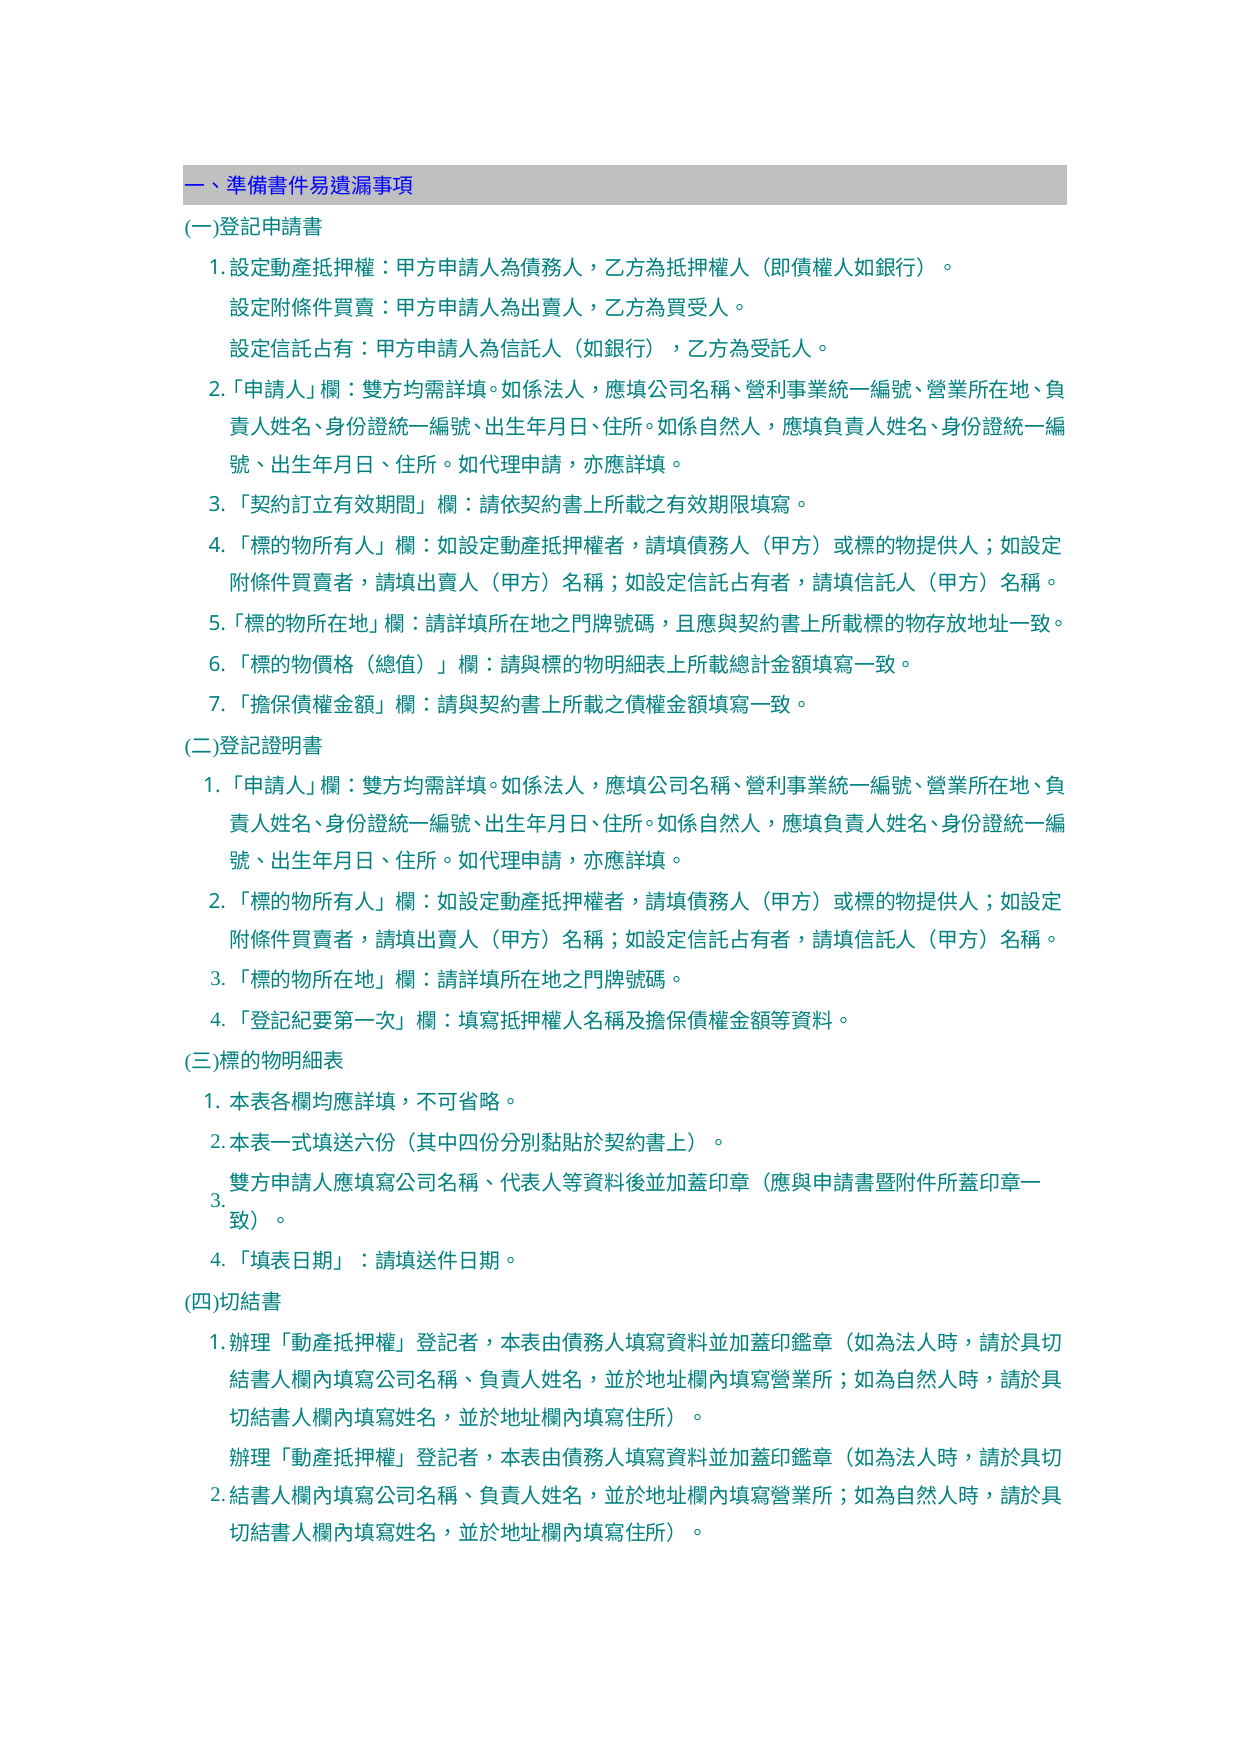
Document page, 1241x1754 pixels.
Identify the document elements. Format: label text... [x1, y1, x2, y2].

table_cell 2. [183, 1436, 227, 1552]
table_cell 2. [183, 880, 227, 921]
table_cell 本表一式填送六份（其中四份分別黏貼於契約書上）。 [227, 1121, 1067, 1161]
table_cell 6. [183, 643, 227, 683]
table_cell 「標的物價格（總值）」欄：請與標的物明細表上所載總計金額填寫一致。 [227, 643, 1067, 683]
table_cell 1. [183, 1321, 227, 1361]
table_cell [183, 1361, 227, 1436]
table_cell [183, 805, 227, 880]
table_cell 4. [183, 1240, 227, 1280]
table_cell 2. [183, 368, 227, 408]
table_cell 雙方申請人應填寫公司名稱、代表人等資料後並加蓋印章（應與申請書暨附件所蓋印章一致）。 [227, 1161, 1067, 1239]
table_cell 4. [183, 524, 227, 564]
table_cell 1. [183, 246, 227, 286]
table_cell 2. [183, 1121, 227, 1161]
table_cell [183, 327, 227, 368]
table_cell 「申請人」欄：雙方均需詳填。如係法人，應填公司名稱、營利事業統一編號、營業所在地、負責人姓名、身份證統一編號、出生年月日、住所。如係自然人，應填負責人姓名、身份證統一編號、出生年月日、住所。如代理申請，亦應詳填。 [227, 765, 1067, 880]
table_cell 「標的物所在地」欄：請詳填所在地之門牌號碼，且應與契約書上所載標的物存放地址一致。 [227, 602, 1067, 643]
table_cell 「標的物所有人」欄：如設定動產抵押權者，請填債務人（甲方）或標的物提供人；如設定附條件買賣者，請填出賣人（甲方）名稱；如設定信託占有者，請填信託人（甲方）名稱。 [227, 524, 1067, 602]
table_cell 設定附條件買賣：甲方申請人為出賣人，乙方為買受人。 [227, 286, 1067, 327]
table_cell 5. [183, 602, 227, 643]
table_cell 本表各欄均應詳填，不可省略。 [227, 1080, 1067, 1121]
table_cell 設定動產抵押權：甲方申請人為債務人，乙方為抵押權人（即債權人如銀行）。 [227, 246, 1067, 286]
table_cell (四)切結書 [183, 1280, 1067, 1321]
table_cell 「契約訂立有效期間」欄：請依契約書上所載之有效期限填寫。 [227, 483, 1067, 524]
table_cell [183, 565, 227, 602]
table_cell 辦理「動產抵押權」登記者，本表由債務人填寫資料並加蓋印鑑章（如為法人時，請於具切結書人欄內填寫公司名稱、負責人姓名，並於地址欄內填寫營業所；如為自然人時，請於具切結書人欄內填寫姓名，並於地址欄內填寫住所）。 [227, 1321, 1067, 1436]
table_cell 「申請人」欄：雙方均需詳填。如係法人，應填公司名稱、營利事業統一編號、營業所在地、負責人姓名、身份證統一編號、出生年月日、住所。如係自然人，應填負責人姓名、身份證統一編號、出生年月日、住所。如代理申請，亦應詳填。 [227, 368, 1067, 483]
table_cell 1. [183, 765, 227, 805]
table_cell 3. [183, 483, 227, 524]
table_cell (三)標的物明細表 [183, 1040, 1067, 1080]
table_cell 3. [183, 1161, 227, 1239]
table_cell (一)登記申請書 [183, 205, 1067, 246]
table_cell 「登記紀要第一次」欄：填寫抵押權人名稱及擔保債權金額等資料。 [227, 999, 1067, 1039]
table_cell 1. [183, 1080, 227, 1121]
table_cell [183, 921, 227, 958]
table_cell 7. [183, 683, 227, 724]
table_cell 辦理「動產抵押權」登記者，本表由債務人填寫資料並加蓋印鑑章（如為法人時，請於具切結書人欄內填寫公司名稱、負責人姓名，並於地址欄內填寫營業所；如為自然人時，請於具切結書人欄內填寫姓名，並於地址欄內填寫住所）。 [227, 1436, 1067, 1552]
table_cell 3. [183, 958, 227, 999]
table_cell 設定信託占有：甲方申請人為信託人（如銀行），乙方為受託人。 [227, 327, 1067, 368]
table_cell [183, 286, 227, 327]
table_cell 「填表日期」：請填送件日期。 [227, 1240, 1067, 1280]
table_cell 「標的物所有人」欄：如設定動產抵押權者，請填債務人（甲方）或標的物提供人；如設定附條件買賣者，請填出賣人（甲方）名稱；如設定信託占有者，請填信託人（甲方）名稱。 [227, 880, 1067, 958]
table_cell 「擔保債權金額」欄：請與契約書上所載之債權金額填寫一致。 [227, 683, 1067, 724]
table_cell [183, 408, 227, 483]
table_header 一、準備書件易遺漏事項 [183, 165, 1067, 205]
table_cell (二)登記證明書 [183, 724, 1067, 764]
table_cell 「標的物所在地」欄：請詳填所在地之門牌號碼。 [227, 958, 1067, 999]
table_cell 4. [183, 999, 227, 1039]
